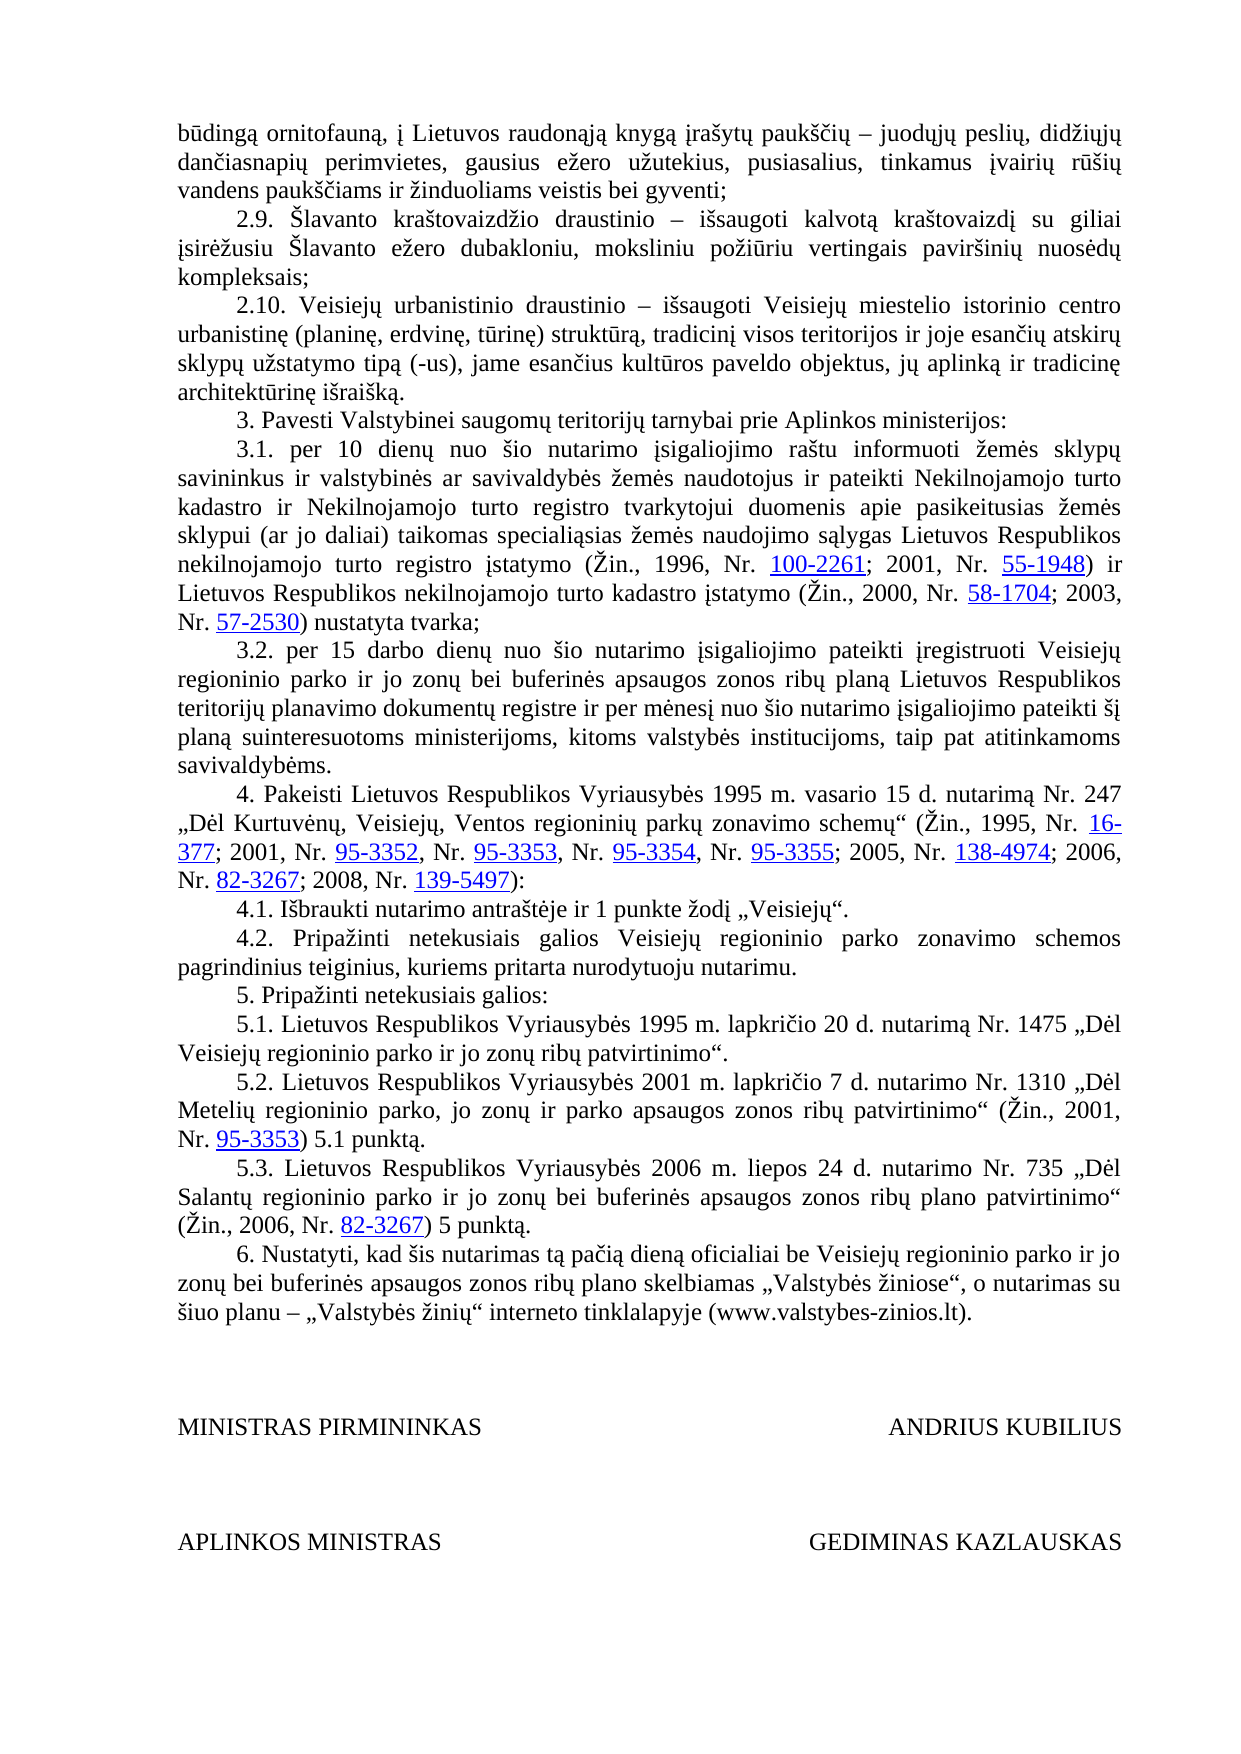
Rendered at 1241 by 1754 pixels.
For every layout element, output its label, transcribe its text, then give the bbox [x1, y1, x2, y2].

text 5.2. Lietuvos Respublikos Vyriausybės 2001 m. lapkričio 7 d. nutarimo Nr. 1310 „Dėl Metelių regioninio parko, jo zonų ir parko apsaugos zonos ribų patvirtinimo“ (Žin., 2001, Nr. 95-3353) 5.1 punktą. [177, 1067, 1122, 1153]
text 4.2. Pripažinti netekusiais galios Veisiejų regioninio parko zonavimo schemos pagrindinius teiginius, kuriems pritarta nurodytuoju nutarimu. [177, 923, 1122, 981]
text MINISTRAS PIRMININKAS ANDRIUS KUBILIUS [177, 1412, 1122, 1441]
text 2.9. Šlavanto kraštovaizdžio draustinio – išsaugoti kalvotą kraštovaizdį su giliai įsirėžusiu Šlavanto ežero dubakloniu, moksliniu požiūriu vertingais paviršinių nuosėdų kompleksais; [177, 204, 1122, 291]
text 3. Pavesti Valstybinei saugomų teritorijų tarnybai prie Aplinkos ministerijos: [177, 406, 1122, 434]
text 3.2. per 15 darbo dienų nuo šio nutarimo įsigaliojimo pateikti įregistruoti Veisiejų regioninio parko ir jo zonų bei buferinės apsaugos zonos ribų planą Lietuvos Respublikos teritorijų planavimo dokumentų registre ir per mėnesį nuo šio nutarimo įsigaliojimo pateikti šį planą suinteresuotoms ministerijoms, kitoms valstybės institucijoms, taip pat atitinkamoms savivaldybėms. [177, 636, 1122, 779]
text 4.1. Išbraukti nutarimo antraštėje ir 1 punkte žodį „Veisiejų“. [177, 894, 1122, 923]
text 5. Pripažinti netekusiais galios: [177, 981, 1122, 1009]
text 2.10. Veisiejų urbanistinio draustinio – išsaugoti Veisiejų miestelio istorinio centro urbanistinę (planinę, erdvinę, tūrinę) struktūrą, tradicinį visos teritorijos ir joje esančių atskirų sklypų užstatymo tipą (-us), jame esančius kultūros paveldo objektus, jų aplinką ir tradicinę architektūrinę išraišką. [177, 291, 1122, 406]
text 6. Nustatyti, kad šis nutarimas tą pačią dieną oficialiai be Veisiejų regioninio parko ir jo zonų bei buferinės apsaugos zonos ribų plano skelbiamas „Valstybės žiniose“, o nutarimas su šiuo planu – „Valstybės žinių“ interneto tinklalapyje (www.valstybes-zinios.lt). [177, 1239, 1122, 1326]
text būdingą ornitofauną, į Lietuvos raudonąją knygą įrašytų paukščių – juodųjų peslių, didžiųjų dančiasnapių perimvietes, gausius ežero užutekius, pusiasalius, tinkamus įvairių rūšių vandens paukščiams ir žinduoliams veistis bei gyventi; [177, 118, 1122, 204]
text APLINKOS MINISTRAS GEDIMINAS KAZLAUSKAS [177, 1527, 1122, 1556]
text 5.1. Lietuvos Respublikos Vyriausybės 1995 m. lapkričio 20 d. nutarimą Nr. 1475 „Dėl Veisiejų regioninio parko ir jo zonų ribų patvirtinimo“. [177, 1009, 1122, 1067]
text 4. Pakeisti Lietuvos Respublikos Vyriausybės 1995 m. vasario 15 d. nutarimą Nr. 247 „Dėl Kurtuvėnų, Veisiejų, Ventos regioninių parkų zonavimo schemų“ (Žin., 1995, Nr. 16-377; 2001, Nr. 95-3352, Nr. 95-3353, Nr. 95-3354, Nr. 95-3355; 2005, Nr. 138-4974; 2006, Nr. 82-3267; 2008, Nr. 139-5497): [177, 779, 1122, 894]
text 3.1. per 10 dienų nuo šio nutarimo įsigaliojimo raštu informuoti žemės sklypų savininkus ir valstybinės ar savivaldybės žemės naudotojus ir pateikti Nekilnojamojo turto kadastro ir Nekilnojamojo turto registro tvarkytojui duomenis apie pasikeitusias žemės sklypui (ar jo daliai) taikomas specialiąsias žemės naudojimo sąlygas Lietuvos Respublikos nekilnojamojo turto registro įstatymo (Žin., 1996, Nr. 100-2261; 2001, Nr. 55-1948) ir Lietuvos Respublikos nekilnojamojo turto kadastro įstatymo (Žin., 2000, Nr. 58-1704; 2003, Nr. 57-2530) nustatyta tvarka; [177, 434, 1122, 636]
text 5.3. Lietuvos Respublikos Vyriausybės 2006 m. liepos 24 d. nutarimo Nr. 735 „Dėl Salantų regioninio parko ir jo zonų bei buferinės apsaugos zonos ribų plano patvirtinimo“ (Žin., 2006, Nr. 82-3267) 5 punktą. [177, 1153, 1122, 1239]
